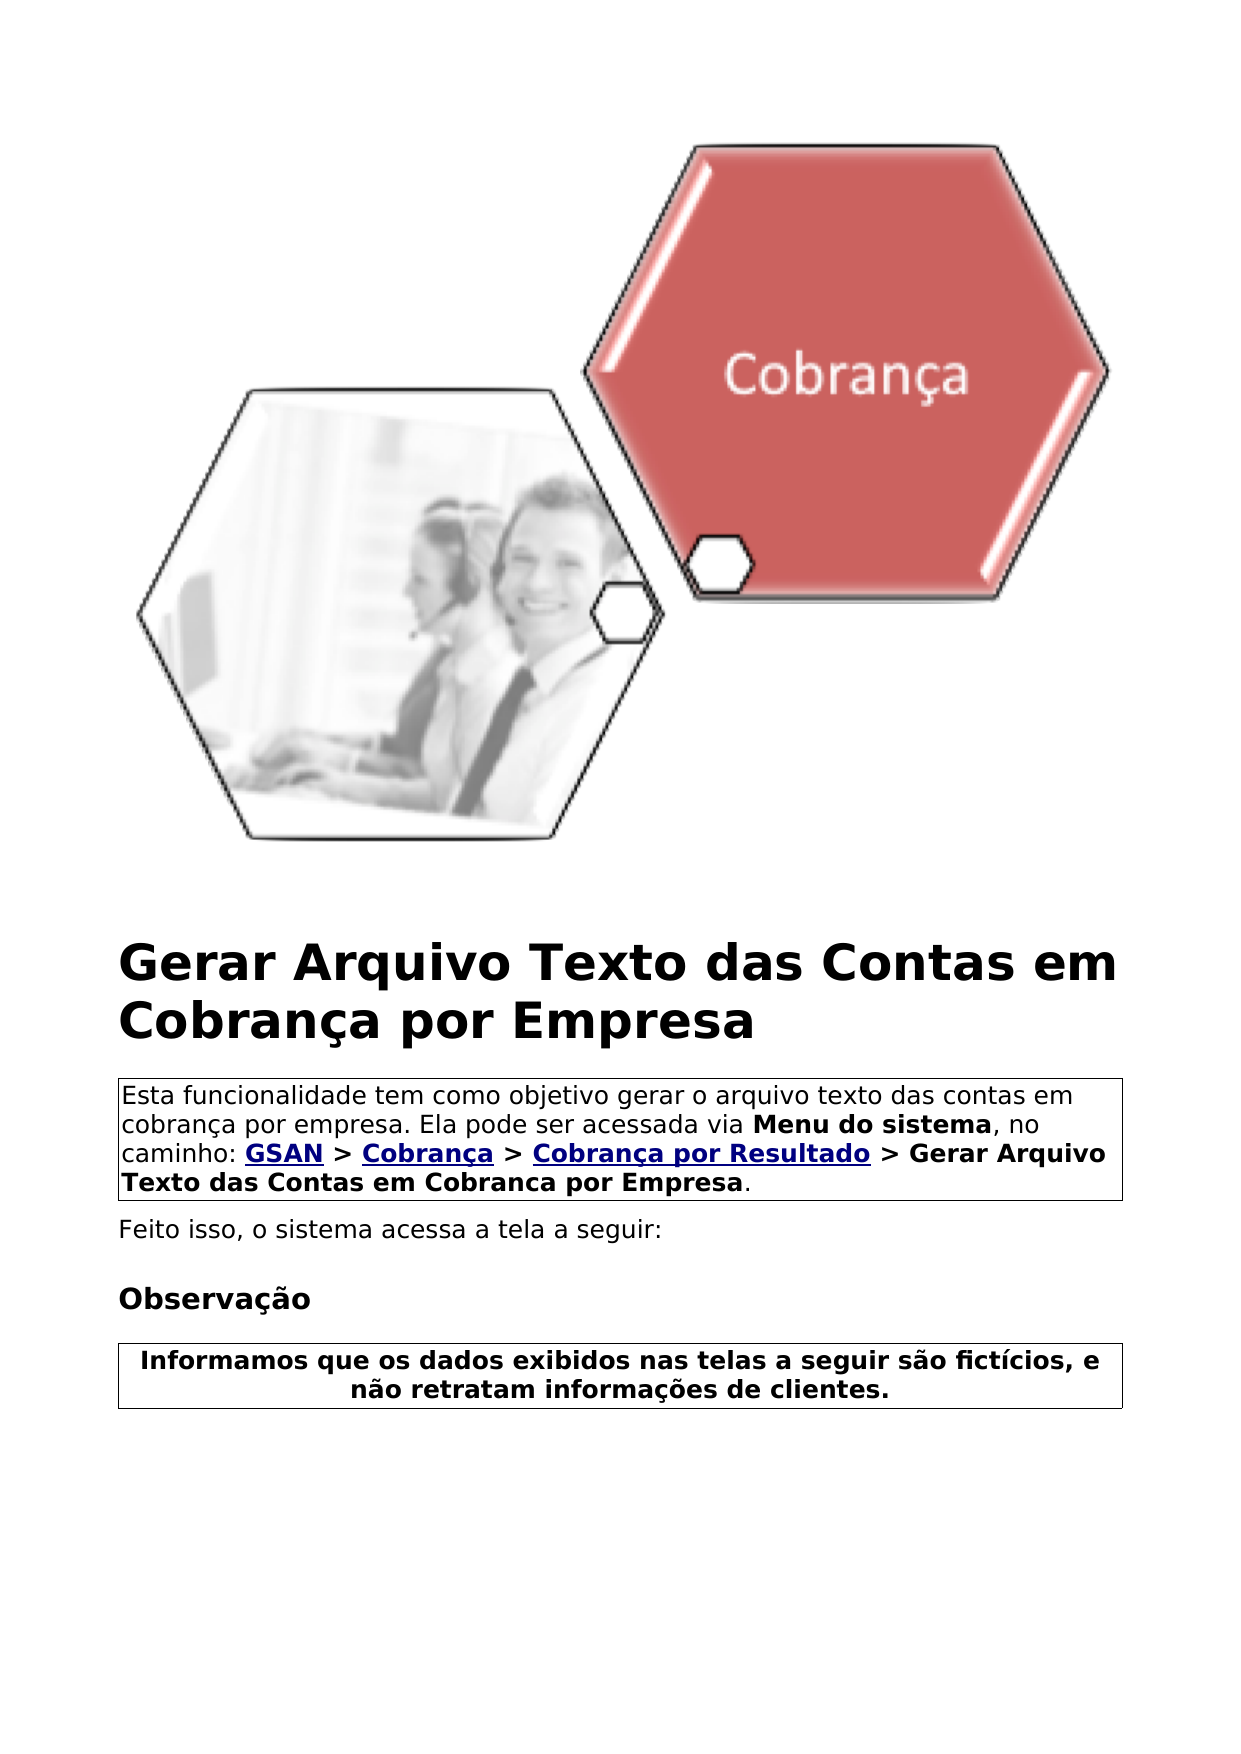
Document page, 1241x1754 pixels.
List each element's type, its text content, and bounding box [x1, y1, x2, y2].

text Feito isso, o sistema acessa a tela a seguir: [118, 1215, 1122, 1244]
table_header Esta funcionalidade tem como objetivo gerar o arquivo texto das contas em cobrança por empresa. Ela pode ser acessada via Menu do sistema, no caminho: GSAN > Cobrança > Cobrança por Resultado > Gerar Arquivo Texto das Contas em Cobranca por Empresa. [119, 1079, 1122, 1200]
picture [118, 118, 1123, 868]
subtitle Observação [118, 1282, 1122, 1316]
subtitle Gerar Arquivo Texto das Contas em Cobrança por Empresa [118, 934, 1122, 1051]
table_header Informamos que os dados exibidos nas telas a seguir são fictícios, e não retratam informações de clientes. [119, 1344, 1122, 1407]
